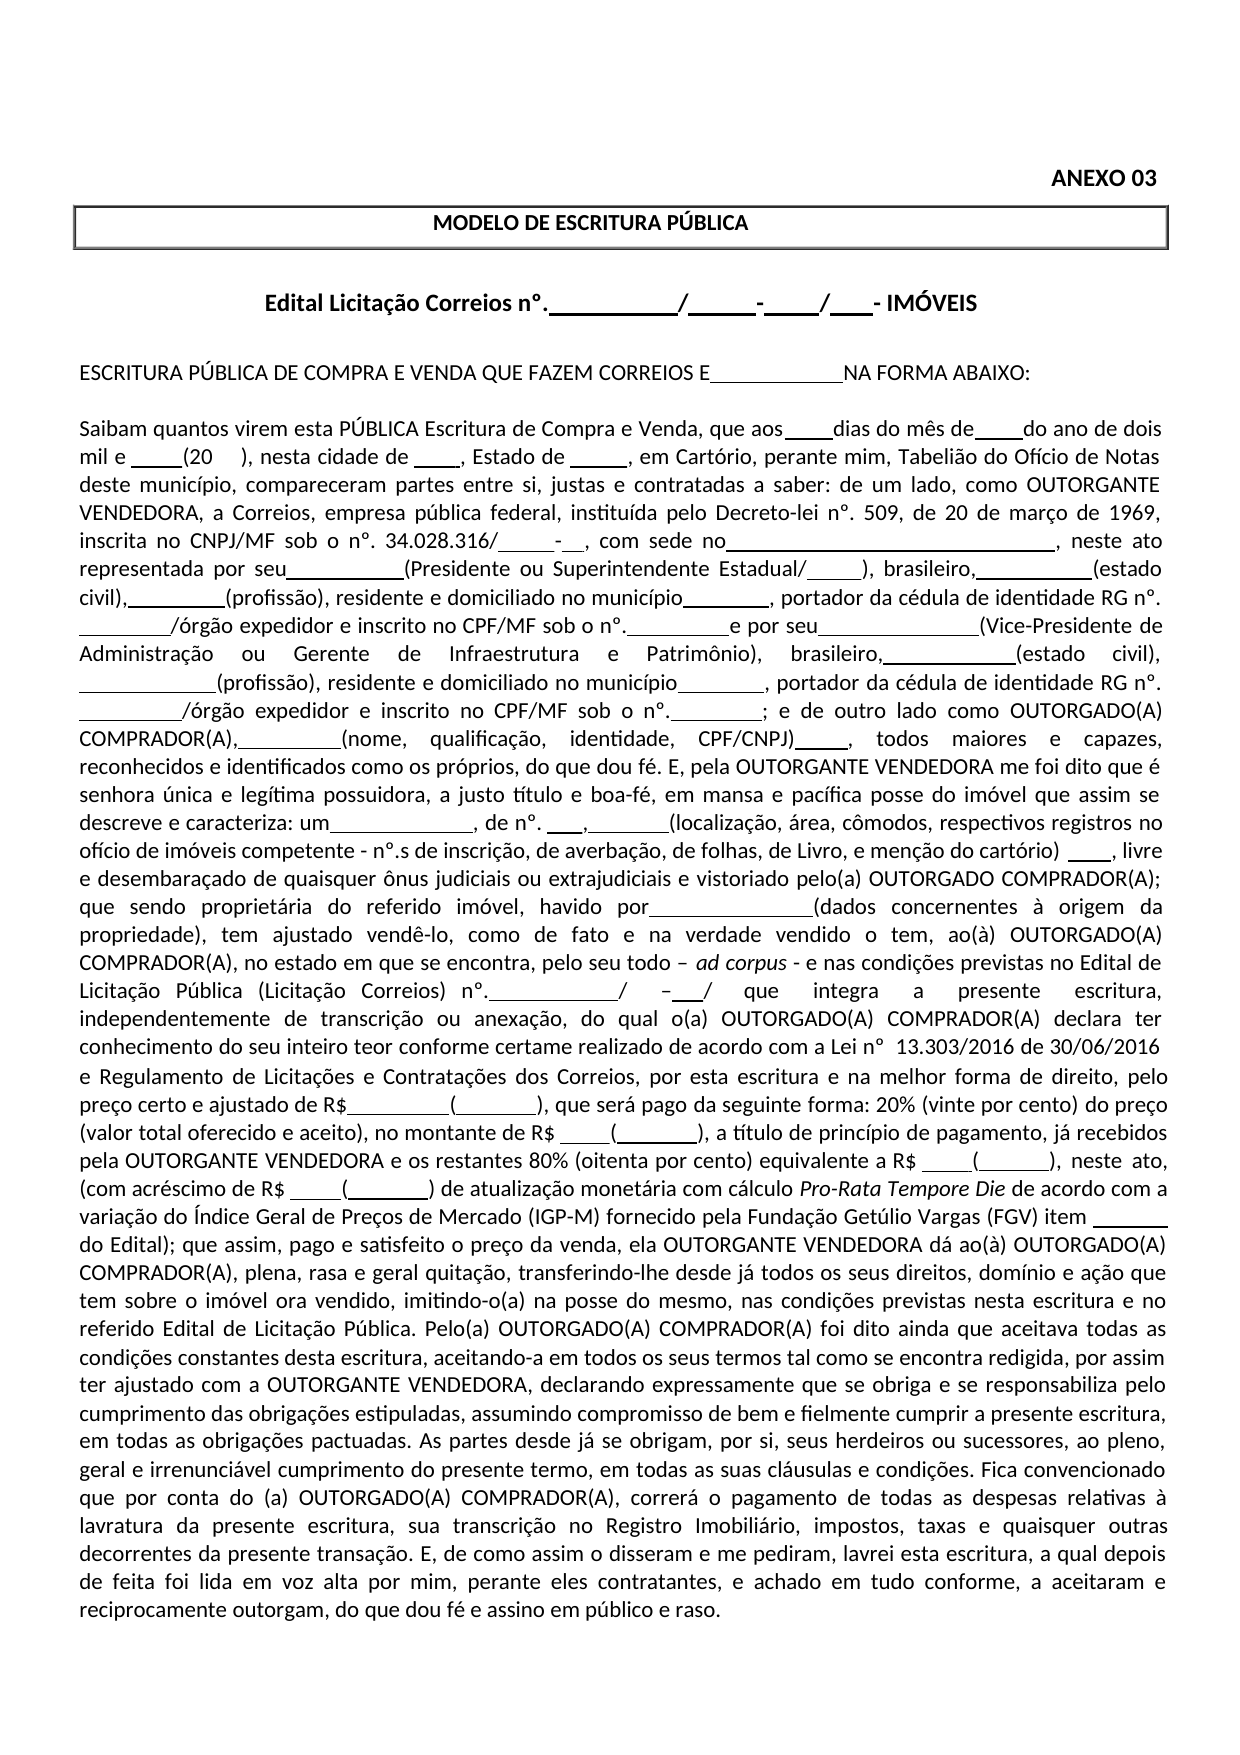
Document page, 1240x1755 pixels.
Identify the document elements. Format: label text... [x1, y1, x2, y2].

text Edital Licitação Correios nº. / - / - IMÓVEIS [62, 287, 1179, 317]
text e Regulamento de Licitações e Contratações dos Correios, por esta escritura e na melhor forma de direito, pelo preço certo e ajustado de R$ ( ), que será pago da seguinte forma: 20% (vinte por cento) do preço (valor total oferecido e aceito), no montante de R$ ( ), a título de princípio de pagamento, já recebidos pela OUTORGANTE VENDEDORA e os restantes 80% (oitenta por cento) equivalente a R$ ( ), neste ato, (com acréscimo de R$ ( ) de atualização monetária com cálculo Pro-Rata Tempore Die de acordo com a variação do Índice Geral de Preços de Mercado (IGP-M) fornecido pela Fundação Getúlio Vargas (FGV) item do Edital); que assim, pago e satisfeito o preço da venda, ela OUTORGANTE VENDEDORA dá ao(à) OUTORGADO(A) COMPRADOR(A), plena, rasa e geral quitação, transferindo-lhe desde já todos os seus direitos, domínio e ação que tem sobre o imóvel ora vendido, imitindo-o(a) na posse do mesmo, nas condições previstas nesta escritura e no referido Edital de Licitação Pública. Pelo(a) OUTORGADO(A) COMPRADOR(A) foi dito ainda que aceitava todas as condições constantes desta escritura, aceitando-a em todos os seus termos tal como se encontra redigida, por assim ter ajustado com a OUTORGANTE VENDEDORA, declarando expressamente que se obriga e se responsabiliza pelo cumprimento das obrigações estipuladas, assumindo compromisso de bem e fielmente cumprir a presente escritura, em todas as obrigações pactuadas. As partes desde já se obrigam, por si, seus herdeiros ou sucessores, ao pleno, geral e irrenunciável cumprimento do presente termo, em todas as suas cláusulas e condições. Fica convencionado que por conta do (a) OUTORGADO(A) COMPRADOR(A), correrá o pagamento de todas as despesas relativas à lavratura da presente escritura, sua transcrição no Registro Imobiliário, impostos, taxas e quaisquer outras decorrentes da presente transação. E, de como assim o disseram e me pediram, lavrei esta escritura, a qual depois de feita foi lida em voz alta por mim, perante eles contratantes, e achado em tudo conforme, a aceitaram e reciprocamente outorgam, do que dou fé e assino em público e raso. [79, 1062, 1168, 1623]
text deste município, compareceram partes entre si, justas e contratadas a saber: de um lado, como OUTORGANTE VENDEDORA, a Correios, empresa pública federal, instituída pelo Decreto-lei nº. 509, de 20 de março de 1969, inscrita no CNPJ/MF sob o nº. 34.028.316/ - , com sede no , neste ato representada por seu (Presidente ou Superintendente Estadual/ ), brasileiro, (estado civil), (profissão), residente e domiciliado no município , portador da cédula de identidade RG nº. [79, 471, 1162, 611]
text ESCRITURA PÚBLICA DE COMPRA E VENDA QUE FAZEM CORREIOS E NA FORMA ABAIXO: [79, 358, 1181, 386]
subtitle ANEXO 03 [62, 162, 1157, 193]
text /órgão expedidor e inscrito no CPF/MF sob o nº. ; e de outro lado como OUTORGADO(A) COMPRADOR(A), (nome, qualificação, identidade, CPF/CNPJ) , todos maiores e capazes, reconhecidos e identificados como os próprios, do que dou fé. E, pela OUTORGANTE VENDEDORA me foi dito que é senhora única e legítima possuidora, a justo título e boa-fé, em mansa e pacífica posse do imóvel que assim se descreve e caracteriza: um , de nº. , (localização, área, cômodos, respectivos registros no ofício de imóveis competente - nº.s de inscrição, de averbação, de folhas, de Livro, e menção do cartório) , livre e desembaraçado de quaisquer ônus judiciais ou extrajudiciais e vistoriado pelo(a) OUTORGADO COMPRADOR(A); que sendo proprietária do referido imóvel, havido por (dados concernentes à origem da propriedade), tem ajustado vendê-lo, como de fato e na verdade vendido o tem, ao(à) OUTORGADO(A) COMPRADOR(A), no estado em que se encontra, pelo seu todo – ad corpus - e nas condições previstas no Edital de Licitação Pública (Licitação Correios) nº. / – / que integra a presente escritura, independentemente de transcrição ou anexação, do qual o(a) OUTORGADO(A) COMPRADOR(A) declara ter conhecimento do seu inteiro teor conforme certame realizado de acordo com a Lei nº 13.303/2016 de 30/06/2016 [79, 696, 1163, 1060]
text (profissão), residente e domiciliado no município , portador da cédula de identidade RG nº. [79, 668, 1181, 696]
text Saibam quantos virem esta PÚBLICA Escritura de Compra e Venda, que aos dias do mês de do ano de dois mil e (20 ), nesta cidade de , Estado de , em Cartório, perante mim, Tabelião do Ofício de Notas [79, 414, 1162, 470]
text /órgão expedidor e inscrito no CPF/MF sob o nº. e por seu (Vice-Presidente de Administração ou Gerente de Infraestrutura e Patrimônio), brasileiro, (estado civil), [79, 611, 1163, 667]
